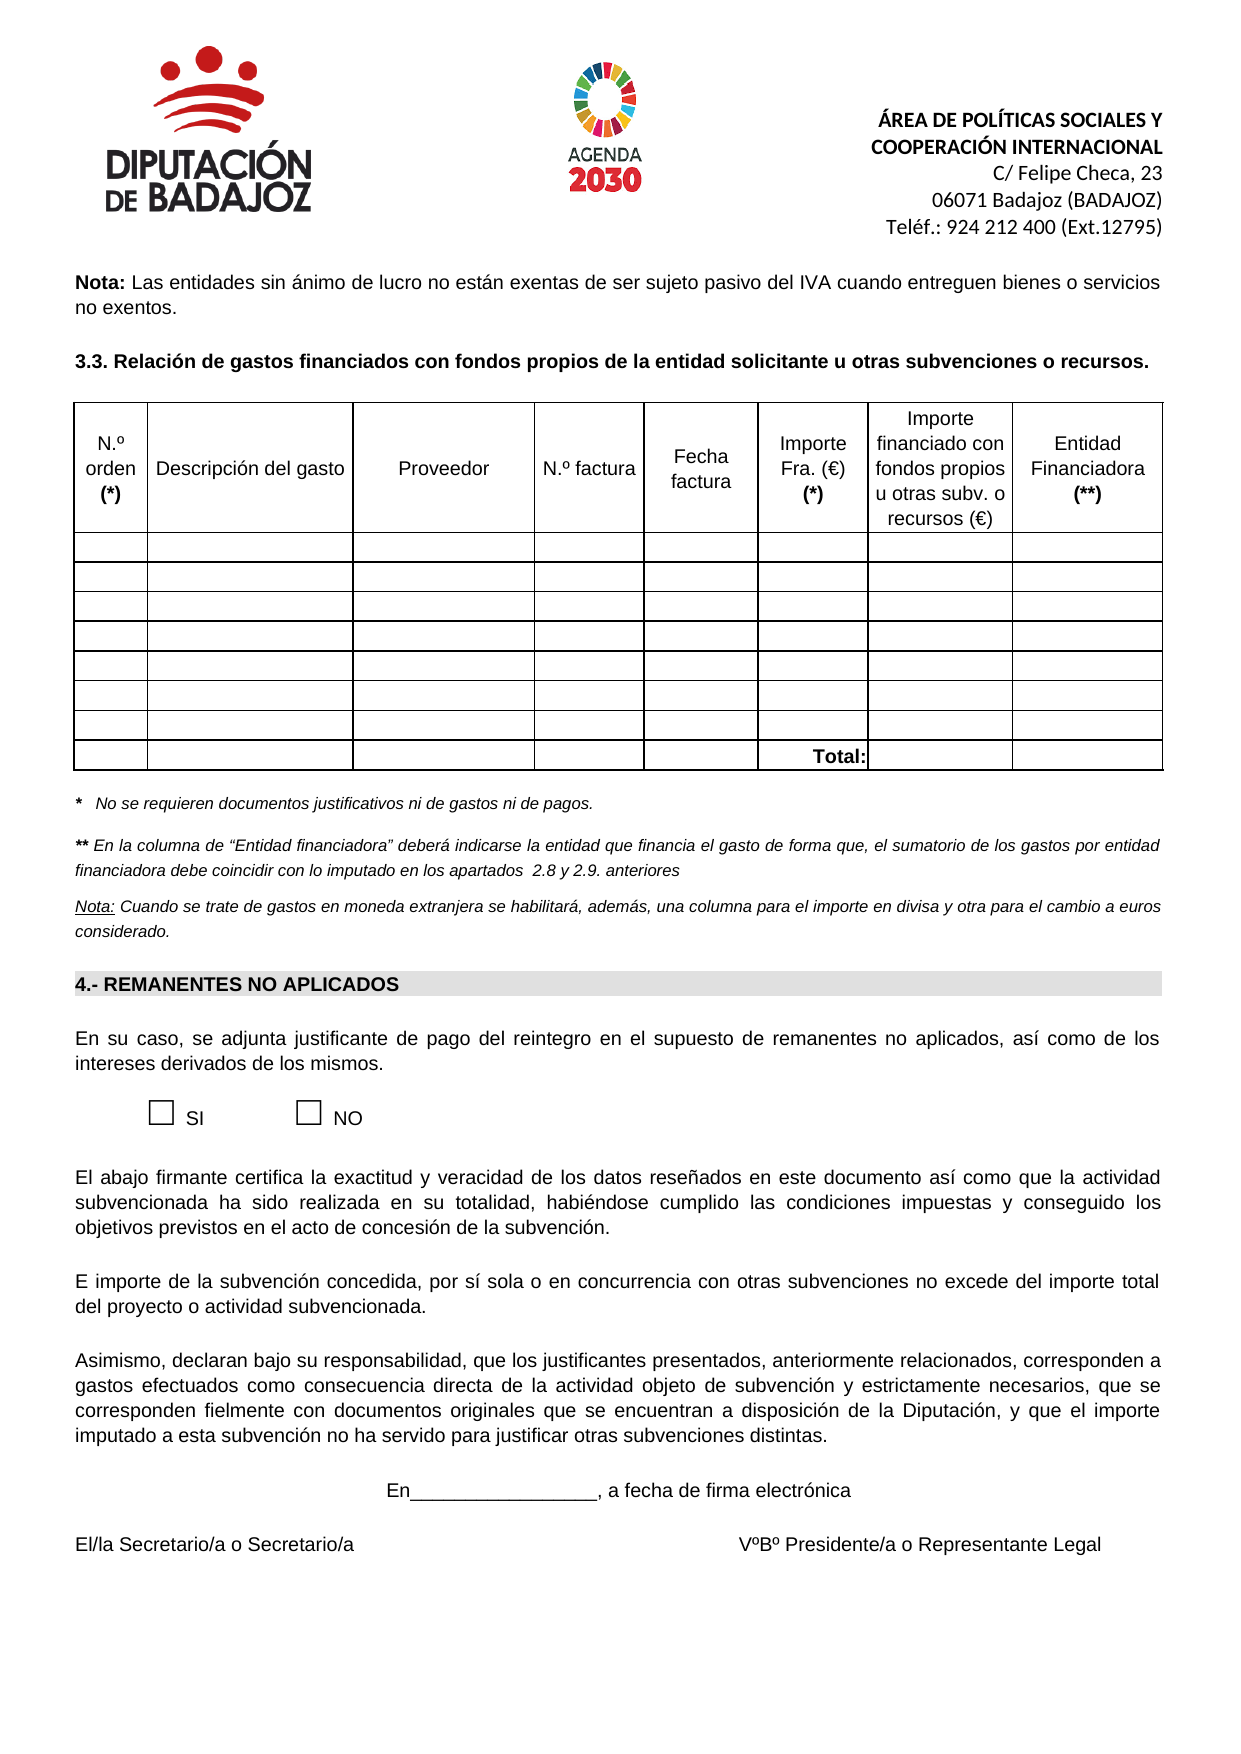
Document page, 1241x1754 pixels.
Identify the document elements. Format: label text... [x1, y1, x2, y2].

table_header Descripción del gasto [148, 403, 352, 531]
table_cell [354, 563, 534, 591]
table_cell [759, 711, 867, 739]
table_header N.º orden (*) [75, 403, 147, 531]
table_cell [869, 533, 1012, 561]
table_cell [148, 533, 352, 561]
table_cell [869, 592, 1012, 620]
text [75, 1584, 1162, 1634]
table_cell [759, 533, 867, 561]
table_cell [75, 711, 147, 739]
table_cell [759, 652, 867, 680]
table_cell [645, 681, 757, 709]
table_cell [148, 741, 352, 769]
table_cell [869, 741, 1012, 769]
table_cell [535, 741, 643, 769]
text 4.- REMANENTES NO APLICADOS [75, 971, 1162, 996]
table_cell [759, 563, 867, 591]
table_cell [354, 711, 534, 739]
table_cell [535, 652, 643, 680]
table_header Proveedor [354, 403, 534, 531]
table_cell [869, 622, 1012, 650]
table_cell [535, 622, 643, 650]
text * No se requieren documentos justificativos ni de gastos ni de pagos. [75, 788, 1162, 813]
table_cell [1013, 533, 1162, 561]
text Nota: Las entidades sin ánimo de lucro no están exentas de ser sujeto pasivo del IVA cuando entreguen bienes o servicios no exentos. [75, 268, 1162, 318]
table_cell [75, 741, 147, 769]
table_cell Total: [759, 741, 867, 769]
table_cell [75, 681, 147, 709]
table_cell [148, 711, 352, 739]
table_cell [759, 622, 867, 650]
table_cell [645, 563, 757, 591]
table_cell [354, 652, 534, 680]
table_cell [645, 533, 757, 561]
table_cell [759, 681, 867, 709]
table_cell [1013, 652, 1162, 680]
table_cell [148, 652, 352, 680]
table_cell [1013, 592, 1162, 620]
table_cell [645, 711, 757, 739]
table_cell [535, 533, 643, 561]
table_cell [354, 622, 534, 650]
table_cell [1013, 563, 1162, 591]
table_cell [535, 711, 643, 739]
table_cell [1013, 622, 1162, 650]
table_header Fecha factura [645, 403, 757, 531]
table_cell [1013, 711, 1162, 739]
table_cell [645, 592, 757, 620]
table_cell [148, 563, 352, 591]
text Nota: Cuando se trate de gastos en moneda extranjera se habilitará, además, una columna para el importe en divisa y otra para el cambio a euros considerado. [75, 891, 1162, 941]
table_header Importe Fra. (€) (*) [759, 403, 867, 531]
text □ SI □ NO [75, 1087, 1162, 1134]
table_cell [148, 622, 352, 650]
text En_________________, a fecha de firma electrónica [75, 1476, 1162, 1501]
table_cell [535, 563, 643, 591]
table_header Entidad Financiadora (**) [1013, 403, 1162, 531]
table_cell [75, 622, 147, 650]
table_cell [1013, 741, 1162, 769]
table_cell [535, 681, 643, 709]
table_cell [148, 681, 352, 709]
picture [106, 46, 311, 212]
text En su caso, se adjunta justificante de pago del reintegro en el supuesto de remanentes no aplicados, así como de los intereses derivados de los mismos. [75, 1025, 1162, 1075]
table_cell [535, 592, 643, 620]
table_header Importe financiado con fondos propios u otras subv. o recursos (€) [869, 403, 1012, 531]
text El abajo firmante certifica la exactitud y veracidad de los datos reseñados en este documento así como que la actividad subvencionada ha sido realizada en su totalidad, habiéndose cumplido las condiciones impuestas y conseguido los objetivos previstos en el acto de concesión de la subvención. [75, 1164, 1162, 1239]
table_cell [869, 652, 1012, 680]
text 3.3. Relación de gastos financiados con fondos propios de la entidad solicitante u otras subvenciones o recursos. [75, 347, 1162, 372]
table_cell [75, 652, 147, 680]
table_cell [645, 741, 757, 769]
text Asimismo, declaran bajo su responsabilidad, que los justificantes presentados, anteriormente relacionados, corresponden a gastos efectuados como consecuencia directa de la actividad objeto de subvención y estrictamente necesarios, que se corresponden fielmente con documentos originales que se encuentran a disposición de la Diputación, y que el importe imputado a esta subvención no ha servido para justificar otras subvenciones distintas. [75, 1347, 1162, 1447]
table_cell [869, 711, 1012, 739]
table_cell [354, 741, 534, 769]
table_cell [869, 563, 1012, 591]
table_cell [354, 592, 534, 620]
table_cell [1013, 681, 1162, 709]
table_cell [645, 652, 757, 680]
table_cell [354, 681, 534, 709]
table_cell [75, 563, 147, 591]
text E importe de la subvención concedida, por sí sola o en concurrencia con otras subvenciones no excede del importe total del proyecto o actividad subvencionada. [75, 1268, 1162, 1318]
text El/la Secretario/a o Secretario/a VºBº Presidente/a o Representante Legal [75, 1530, 1162, 1555]
text ** En la columna de “Entidad financiadora” deberá indicarse la entidad que financia el gasto de forma que, el sumatorio de los gastos por entidad financiadora debe coincidir con lo imputado en los apartados 2.8 y 2.9. anteriores [75, 830, 1162, 880]
table_cell [75, 533, 147, 561]
table_cell [354, 533, 534, 561]
table_cell [75, 592, 147, 620]
table_header N.º factura [535, 403, 643, 531]
table_cell [645, 622, 757, 650]
table_cell [148, 592, 352, 620]
table_cell [869, 681, 1012, 709]
table_cell [759, 592, 867, 620]
